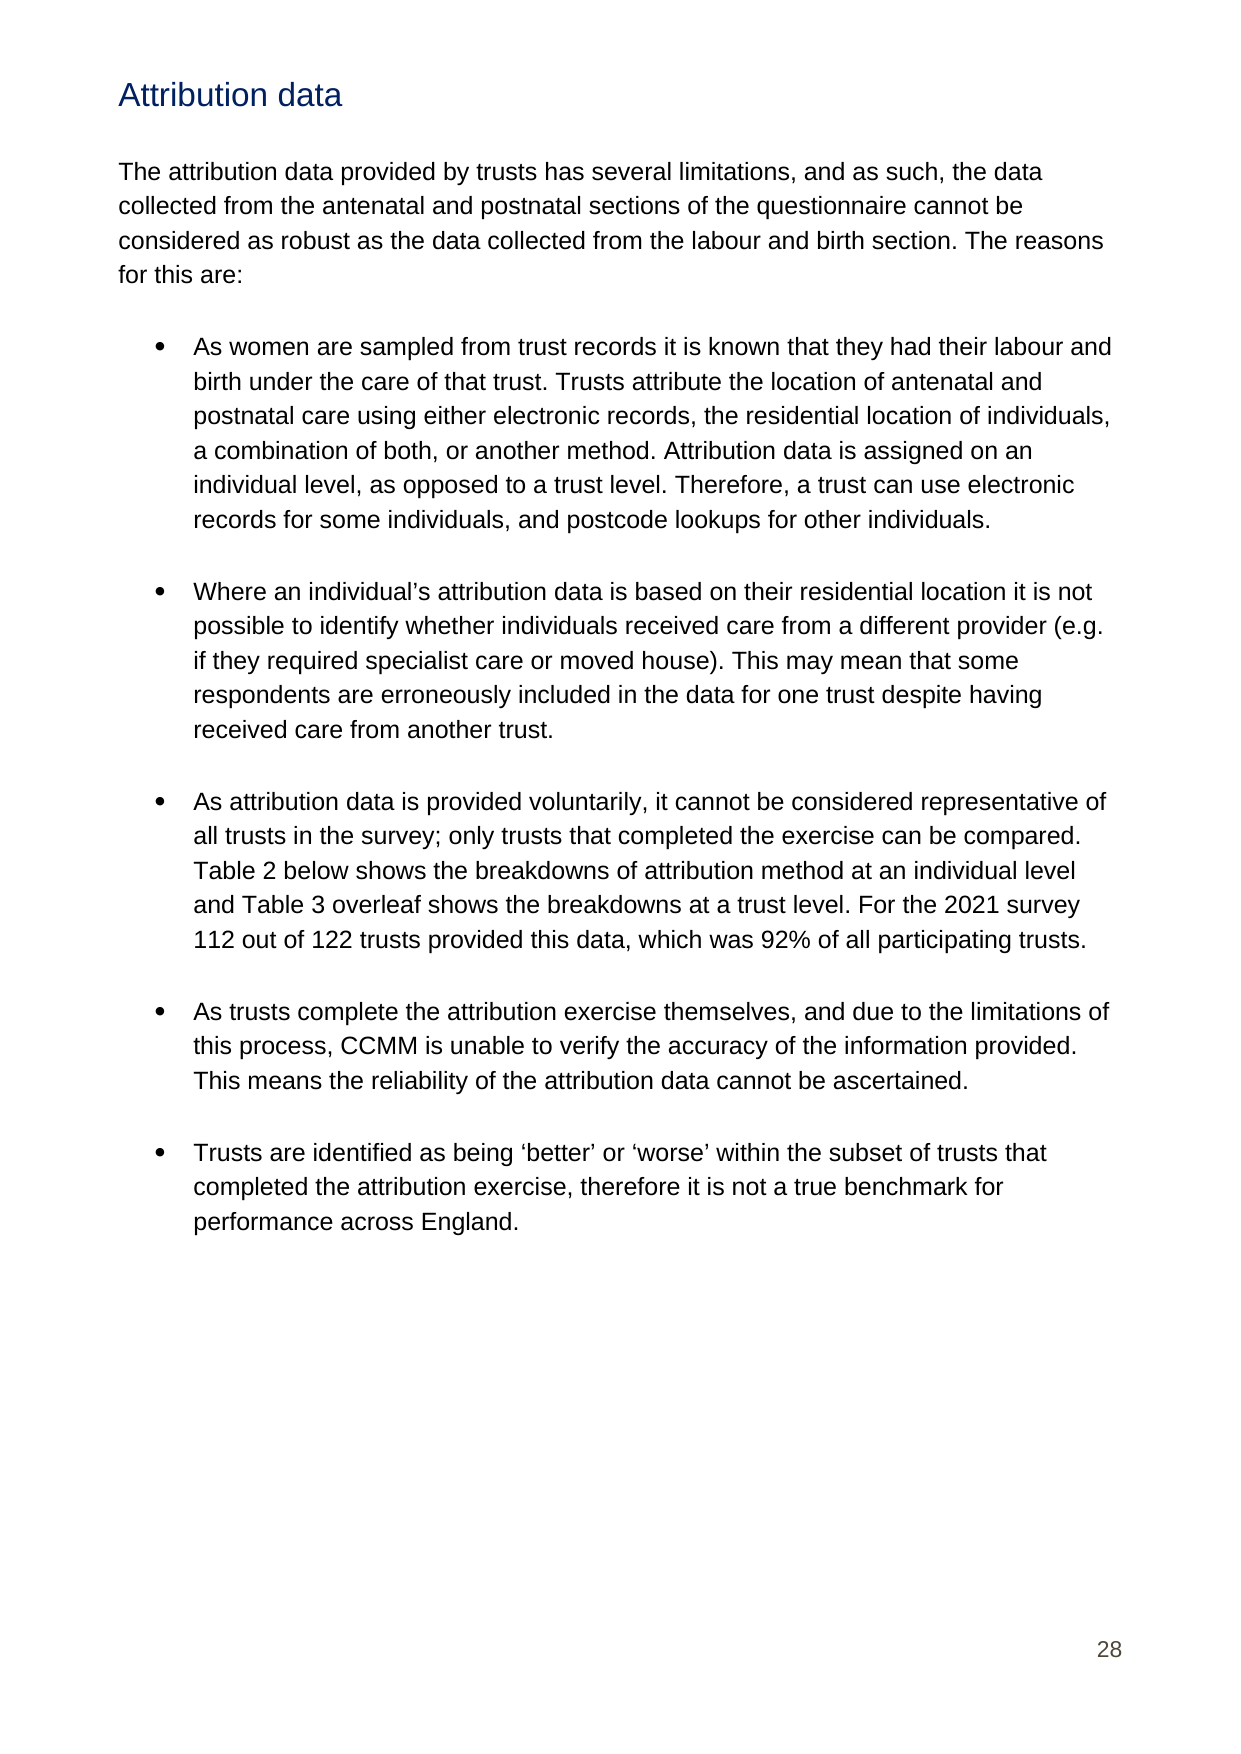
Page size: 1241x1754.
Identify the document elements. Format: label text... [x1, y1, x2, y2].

list Trusts are identified as being ‘better’ or ‘worse’ within the subset of trusts that completed the attribution exercise, therefore it is not a true benchmark for performance across England. [156, 1138, 1122, 1235]
list As attribution data is provided voluntarily, it cannot be considered representative of all trusts in the survey; only trusts that completed the exercise can be compared. Table 2 below shows the breakdowns of attribution method at an individual level and Table 3 overleaf shows the breakdowns at a trust level. For the 2021 survey 112 out of 122 trusts provided this data, which was 92% of all participating trusts. [156, 787, 1122, 953]
list Where an individual’s attribution data is based on their residential location it is not possible to identify whether individuals received care from a different provider (e.g. if they required specialist care or moved house). This may mean that some respondents are erroneously included in the data for one trust despite having received care from another trust. [156, 577, 1122, 743]
list As trusts complete the attribution exercise themselves, and due to the limitations of this process, CCMM is unable to verify the accuracy of the information provided. This means the reliability of the attribution data cannot be ascertained. [156, 997, 1122, 1094]
text The attribution data provided by trusts has several limitations, and as such, the data collected from the antenatal and postnatal sections of the questionnaire cannot be considered as robust as the data collected from the labour and birth section. The reasons for this are: [118, 157, 1122, 289]
list As women are sampled from trust records it is known that they had their labour and birth under the care of that trust. Trusts attribute the location of antenatal and postnatal care using either electronic records, the residential location of individuals, a combination of both, or another method. Attribution data is assigned on an individual level, as opposed to a trust level. Therefore, a trust can use electronic records for some individuals, and postcode lookups for other individuals. [156, 332, 1122, 533]
subtitle Attribution data [118, 75, 1122, 113]
